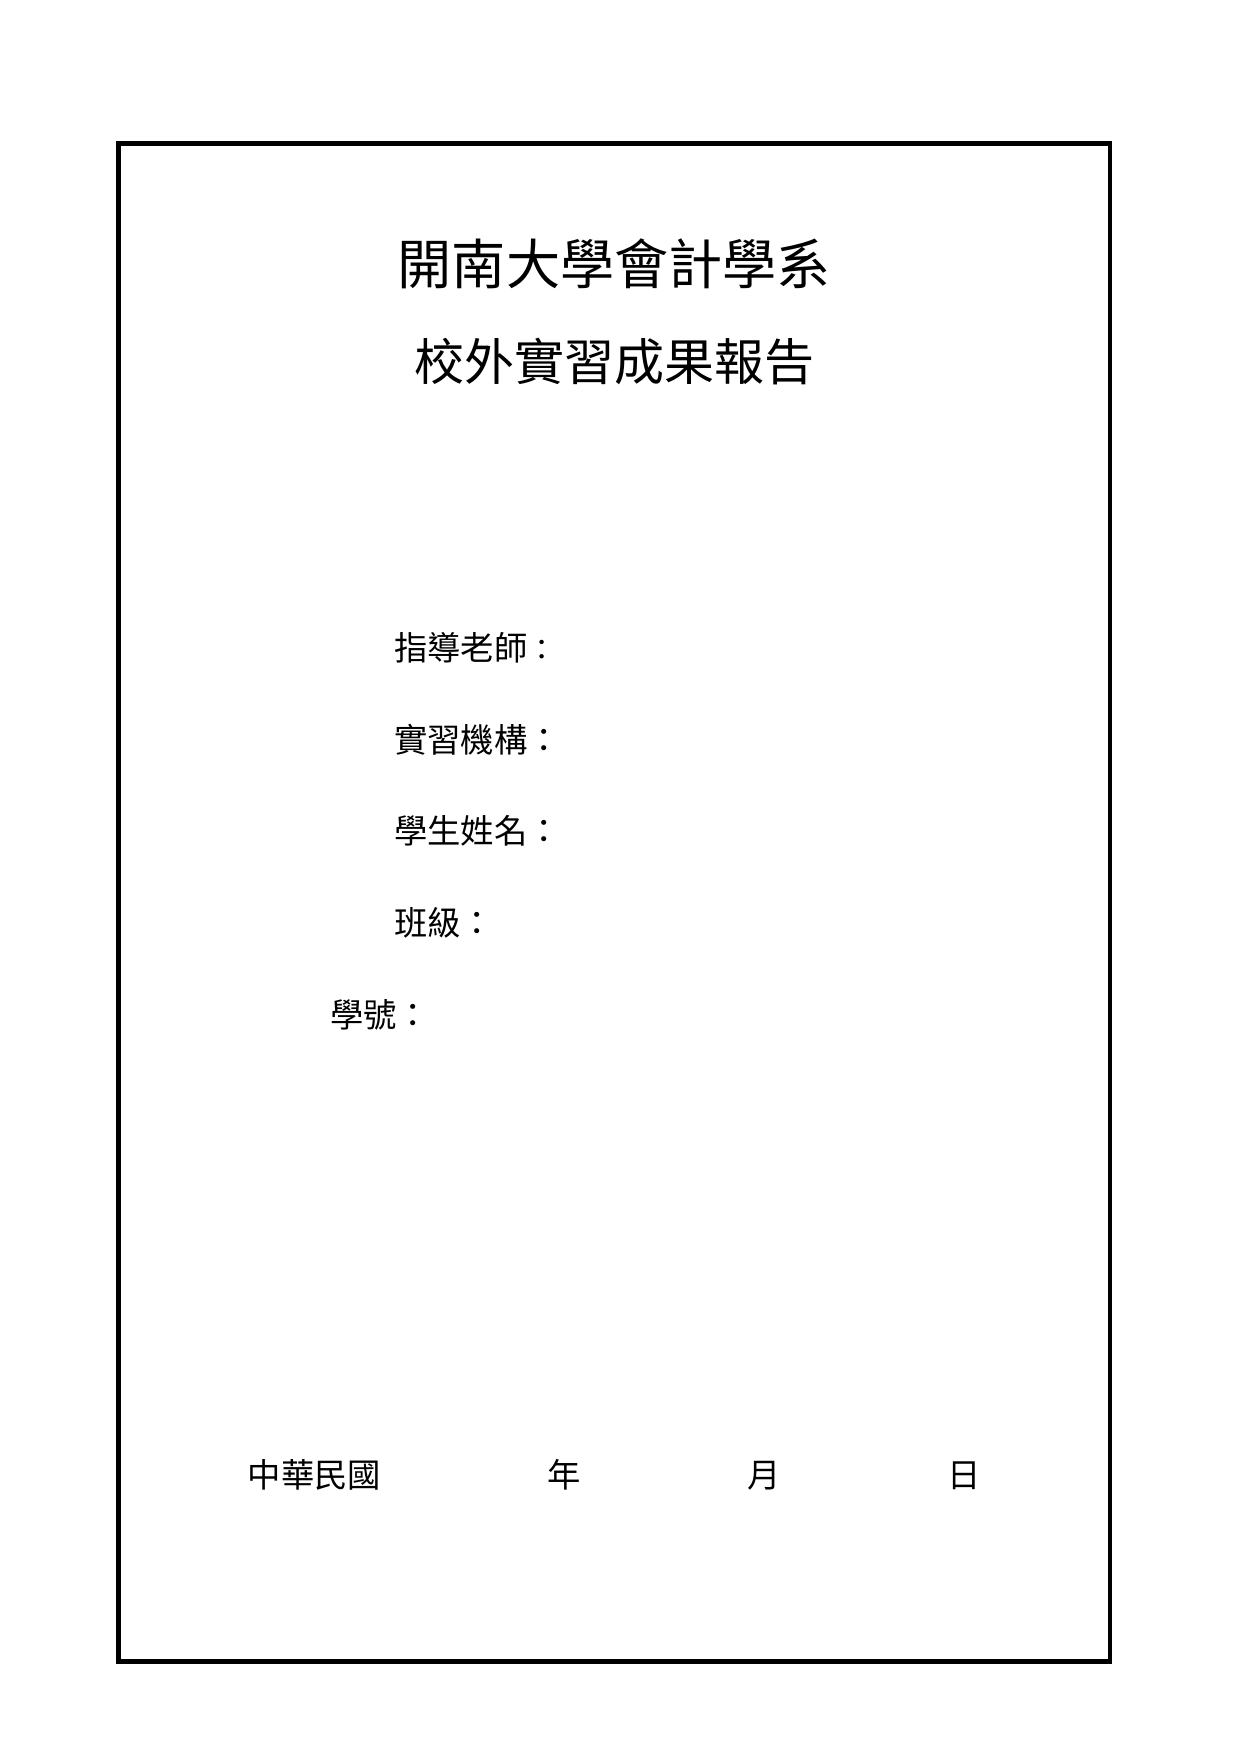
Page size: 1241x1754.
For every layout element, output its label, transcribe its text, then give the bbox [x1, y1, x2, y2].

text 班級： [161, 899, 1093, 945]
text 學號： [161, 991, 1093, 1036]
text 學生姓名： [161, 807, 1093, 853]
text 校外實習成果報告 [136, 344, 1093, 390]
text 實習機構： [161, 716, 1093, 761]
text 指導老師： [161, 624, 1093, 670]
text 中華民國 年 月 日 [136, 1449, 1093, 1497]
text 開南大學會計學系 [136, 248, 1093, 294]
